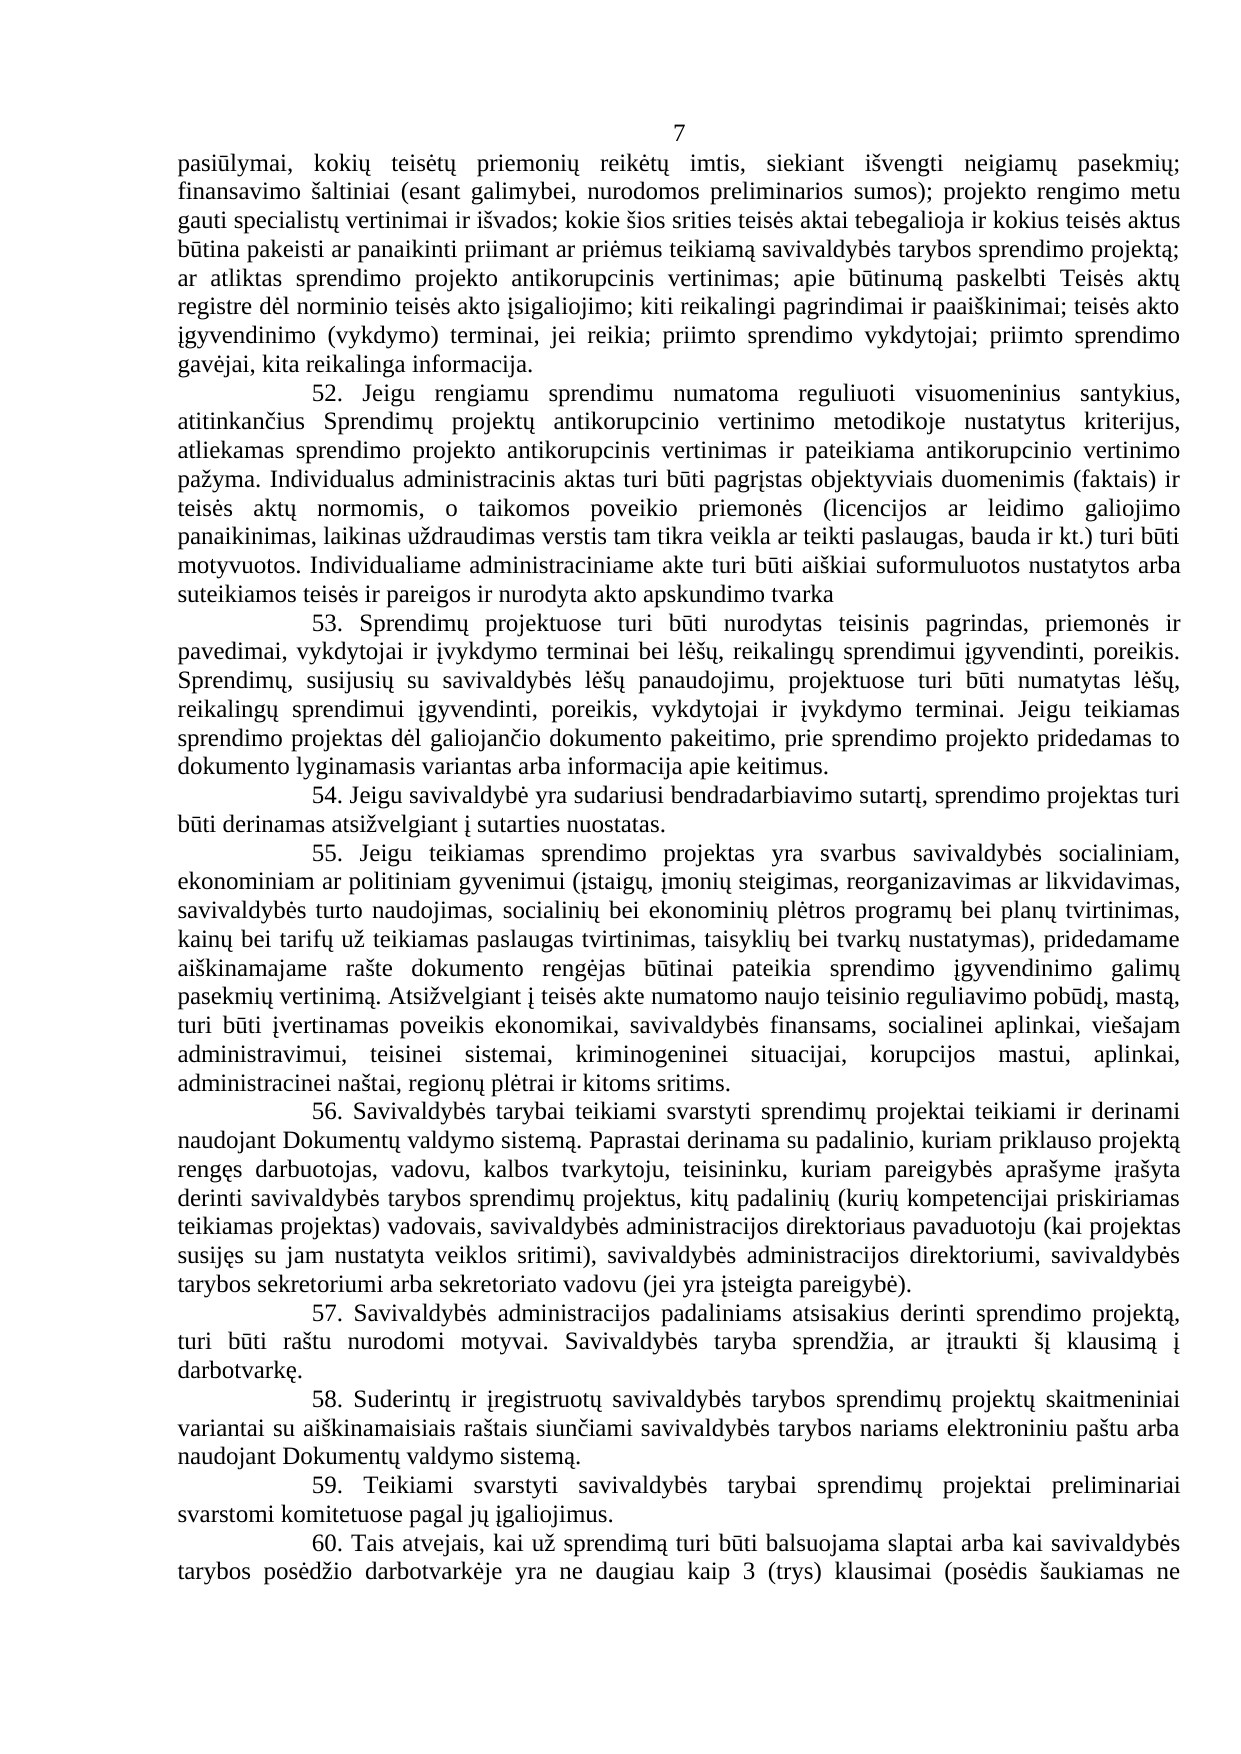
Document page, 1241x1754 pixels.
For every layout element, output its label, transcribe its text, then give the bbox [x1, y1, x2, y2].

text 54. Jeigu savivaldybė yra sudariusi bendradarbiavimo sutartį, sprendimo projektas turi būti derinamas atsižvelgiant į sutarties nuostatas. [177, 780, 1181, 838]
text 55. Jeigu teikiamas sprendimo projektas yra svarbus savivaldybės socialiniam, ekonominiam ar politiniam gyvenimui (įstaigų, įmonių steigimas, reorganizavimas ar likvidavimas, savivaldybės turto naudojimas, socialinių bei ekonominių plėtros programų bei planų tvirtinimas, kainų bei tarifų už teikiamas paslaugas tvirtinimas, taisyklių bei tvarkų nustatymas), pridedamame aiškinamajame rašte dokumento rengėjas būtinai pateikia sprendimo įgyvendinimo galimų pasekmių vertinimą. Atsižvelgiant į teisės akte numatomo naujo teisinio reguliavimo pobūdį, mastą, turi būti įvertinamas poveikis ekonomikai, savivaldybės finansams, socialinei aplinkai, viešajam administravimui, teisinei sistemai, kriminogeninei situacijai, korupcijos mastui, aplinkai, administracinei naštai, regionų plėtrai ir kitoms sritims. [177, 838, 1181, 1096]
text 59. Teikiami svarstyti savivaldybės tarybai sprendimų projektai preliminariai svarstomi komitetuose pagal jų įgaliojimus. [177, 1470, 1181, 1528]
text 53. Sprendimų projektuose turi būti nurodytas teisinis pagrindas, priemonės ir pavedimai, vykdytojai ir įvykdymo terminai bei lėšų, reikalingų sprendimui įgyvendinti, poreikis. Sprendimų, susijusių su savivaldybės lėšų panaudojimu, projektuose turi būti numatytas lėšų, reikalingų sprendimui įgyvendinti, poreikis, vykdytojai ir įvykdymo terminai. Jeigu teikiamas sprendimo projektas dėl galiojančio dokumento pakeitimo, prie sprendimo projekto pridedamas to dokumento lyginamasis variantas arba informacija apie keitimus. [177, 608, 1181, 780]
text 57. Savivaldybės administracijos padaliniams atsisakius derinti sprendimo projektą, turi būti raštu nurodomi motyvai. Savivaldybės taryba sprendžia, ar įtraukti šį klausimą į darbotvarkę. [177, 1298, 1181, 1384]
text 52. Jeigu rengiamu sprendimu numatoma reguliuoti visuomeninius santykius, atitinkančius Sprendimų projektų antikorupcinio vertinimo metodikoje nustatytus kriterijus, atliekamas sprendimo projekto antikorupcinis vertinimas ir pateikiama antikorupcinio vertinimo pažyma. Individualus administracinis aktas turi būti pagrįstas objektyviais duomenimis (faktais) ir teisės aktų normomis, o taikomos poveikio priemonės (licencijos ar leidimo galiojimo panaikinimas, laikinas uždraudimas verstis tam tikra veikla ar teikti paslaugas, bauda ir kt.) turi būti motyvuotos. Individualiame administraciniame akte turi būti aiškiai suformuluotos nustatytos arba suteikiamos teisės ir pareigos ir nurodyta akto apskundimo tvarka [177, 378, 1181, 608]
text 58. Suderintų ir įregistruotų savivaldybės tarybos sprendimų projektų skaitmeniniai variantai su aiškinamaisiais raštais siunčiami savivaldybės tarybos nariams elektroniniu paštu arba naudojant Dokumentų valdymo sistemą. [177, 1384, 1181, 1470]
text 56. Savivaldybės tarybai teikiami svarstyti sprendimų projektai teikiami ir derinami naudojant Dokumentų valdymo sistemą. Paprastai derinama su padalinio, kuriam priklauso projektą rengęs darbuotojas, vadovu, kalbos tvarkytoju, teisininku, kuriam pareigybės aprašyme įrašyta derinti savivaldybės tarybos sprendimų projektus, kitų padalinių (kurių kompetencijai priskiriamas teikiamas projektas) vadovais, savivaldybės administracijos direktoriaus pavaduotoju (kai projektas susijęs su jam nustatyta veiklos sritimi), savivaldybės administracijos direktoriumi, savivaldybės tarybos sekretoriumi arba sekretoriato vadovu (jei yra įsteigta pareigybė). [177, 1096, 1181, 1298]
text pasiūlymai, kokių teisėtų priemonių reikėtų imtis, siekiant išvengti neigiamų pasekmių; finansavimo šaltiniai (esant galimybei, nurodomos preliminarios sumos); projekto rengimo metu gauti specialistų vertinimai ir išvados; kokie šios srities teisės aktai tebegalioja ir kokius teisės aktus būtina pakeisti ar panaikinti priimant ar priėmus teikiamą savivaldybės tarybos sprendimo projektą; ar atliktas sprendimo projekto antikorupcinis vertinimas; apie būtinumą paskelbti Teisės aktų registre dėl norminio teisės akto įsigaliojimo; kiti reikalingi pagrindimai ir paaiškinimai; teisės akto įgyvendinimo (vykdymo) terminai, jei reikia; priimto sprendimo vykdytojai; priimto sprendimo gavėjai, kita reikalinga informacija. [177, 148, 1181, 378]
text 60. Tais atvejais, kai už sprendimą turi būti balsuojama slaptai arba kai savivaldybės tarybos posėdžio darbotvarkėje yra ne daugiau kaip 3 (trys) klausimai (posėdis šaukiamas ne [177, 1528, 1181, 1585]
